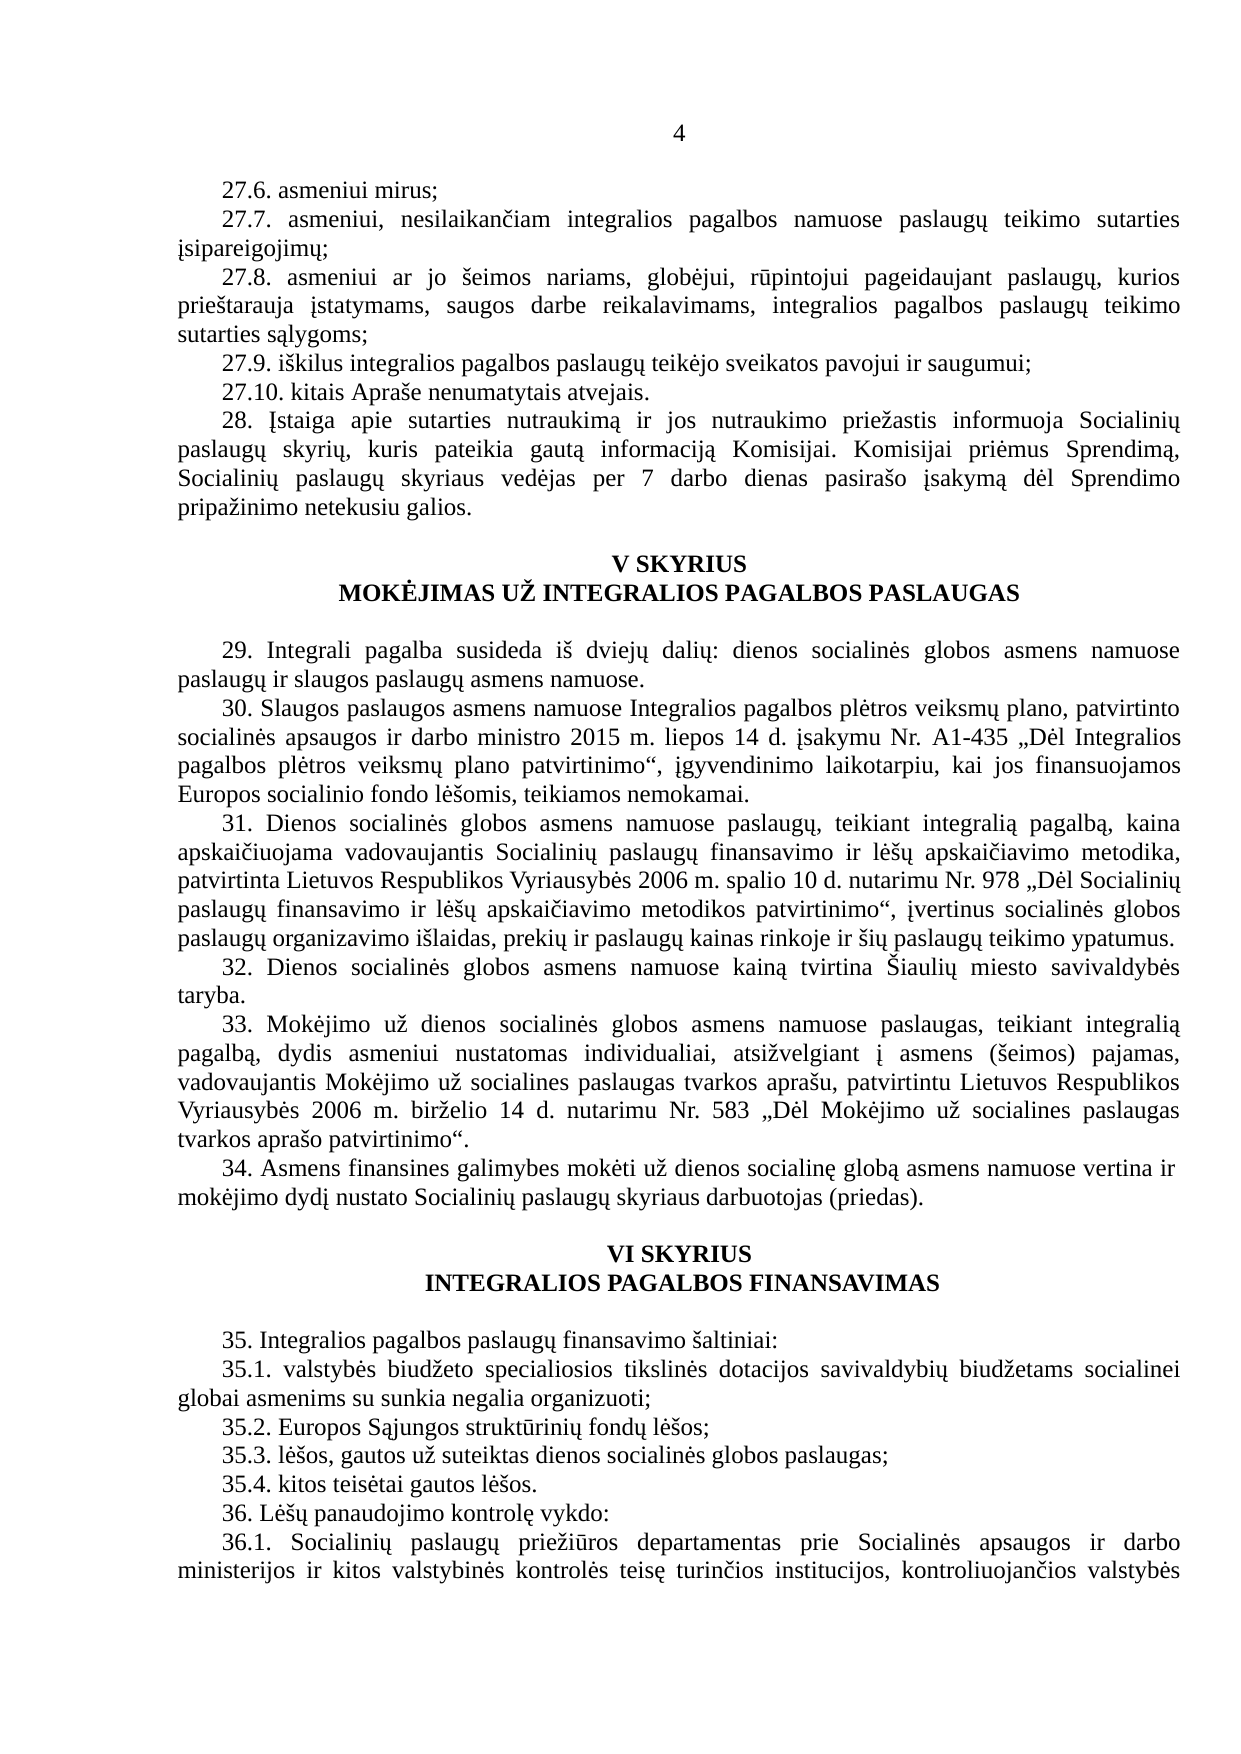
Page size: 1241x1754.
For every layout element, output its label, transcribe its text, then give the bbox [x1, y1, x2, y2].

text 27.10. kitais Apraše nenumatytais atvejais. [177, 377, 1181, 406]
text 32. Dienos socialinės globos asmens namuose kainą tvirtina Šiaulių miesto savivaldybės taryba. [177, 952, 1181, 1009]
text 31. Dienos socialinės globos asmens namuose paslaugų, teikiant integralią pagalbą, kaina apskaičiuojama vadovaujantis Socialinių paslaugų finansavimo ir lėšų apskaičiavimo metodika, patvirtinta Lietuvos Respublikos Vyriausybės 2006 m. spalio 10 d. nutarimu Nr. 978 „Dėl Socialinių paslaugų finansavimo ir lėšų apskaičiavimo metodikos patvirtinimo“, įvertinus socialinės globos paslaugų organizavimo išlaidas, prekių ir paslaugų kainas rinkoje ir šių paslaugų teikimo ypatumus. [177, 808, 1181, 952]
text INTEGRALIOS PAGALBOS FINANSAVIMAS [177, 1268, 1181, 1297]
text 28. Įstaiga apie sutarties nutraukimą ir jos nutraukimo priežastis informuoja Socialinių paslaugų skyrių, kuris pateikia gautą informaciją Komisijai. Komisijai priėmus Sprendimą, Socialinių paslaugų skyriaus vedėjas per 7 darbo dienas pasirašo įsakymą dėl Sprendimo pripažinimo netekusiu galios. [177, 406, 1181, 521]
text 36.1. Socialinių paslaugų priežiūros departamentas prie Socialinės apsaugos ir darbo ministerijos ir kitos valstybinės kontrolės teisę turinčios institucijos, kontroliuojančios valstybės [177, 1527, 1181, 1584]
text V SKYRIUS [177, 549, 1181, 578]
text 35.3. lėšos, gautos už suteiktas dienos socialinės globos paslaugas; [177, 1441, 1181, 1469]
text 33. Mokėjimo už dienos socialinės globos asmens namuose paslaugas, teikiant integralią pagalbą, dydis asmeniui nustatomas individualiai, atsižvelgiant į asmens (šeimos) pajamas, vadovaujantis Mokėjimo už socialines paslaugas tvarkos aprašu, patvirtintu Lietuvos Respublikos Vyriausybės 2006 m. birželio 14 d. nutarimu Nr. 583 „Dėl Mokėjimo už socialines paslaugas tvarkos aprašo patvirtinimo“. [177, 1009, 1181, 1153]
text 27.9. iškilus integralios pagalbos paslaugų teikėjo sveikatos pavojui ir saugumui; [177, 348, 1181, 377]
text 35.1. valstybės biudžeto specialiosios tikslinės dotacijos savivaldybių biudžetams socialinei globai asmenims su sunkia negalia organizuoti; [177, 1354, 1181, 1412]
text 30. Slaugos paslaugos asmens namuose Integralios pagalbos plėtros veiksmų plano, patvirtinto socialinės apsaugos ir darbo ministro 2015 m. liepos 14 d. įsakymu Nr. A1-435 „Dėl Integralios pagalbos plėtros veiksmų plano patvirtinimo“, įgyvendinimo laikotarpiu, kai jos finansuojamos Europos socialinio fondo lėšomis, teikiamos nemokamai. [177, 693, 1181, 808]
text 35.2. Europos Sąjungos struktūrinių fondų lėšos; [177, 1412, 1181, 1441]
text 34. Asmens finansines galimybes mokėti už dienos socialinę globą asmens namuose vertina ir mokėjimo dydį nustato Socialinių paslaugų skyriaus darbuotojas (priedas). [177, 1153, 1176, 1211]
text 27.7. asmeniui, nesilaikančiam integralios pagalbos namuose paslaugų teikimo sutarties įsipareigojimų; [177, 204, 1181, 262]
text MOKĖJIMAS UŽ INTEGRALIOS PAGALBOS PASLAUGAS [177, 578, 1181, 607]
text 35. Integralios pagalbos paslaugų finansavimo šaltiniai: [177, 1326, 1181, 1354]
text 27.6. asmeniui mirus; [177, 176, 1181, 204]
text VI SKYRIUS [177, 1239, 1181, 1268]
text 35.4. kitos teisėtai gautos lėšos. [177, 1469, 1181, 1498]
text 29. Integrali pagalba susideda iš dviejų dalių: dienos socialinės globos asmens namuose paslaugų ir slaugos paslaugų asmens namuose. [177, 636, 1181, 693]
text 27.8. asmeniui ar jo šeimos nariams, globėjui, rūpintojui pageidaujant paslaugų, kurios prieštarauja įstatymams, saugos darbe reikalavimams, integralios pagalbos paslaugų teikimo sutarties sąlygoms; [177, 262, 1181, 348]
text 36. Lėšų panaudojimo kontrolę vykdo: [177, 1498, 1181, 1527]
